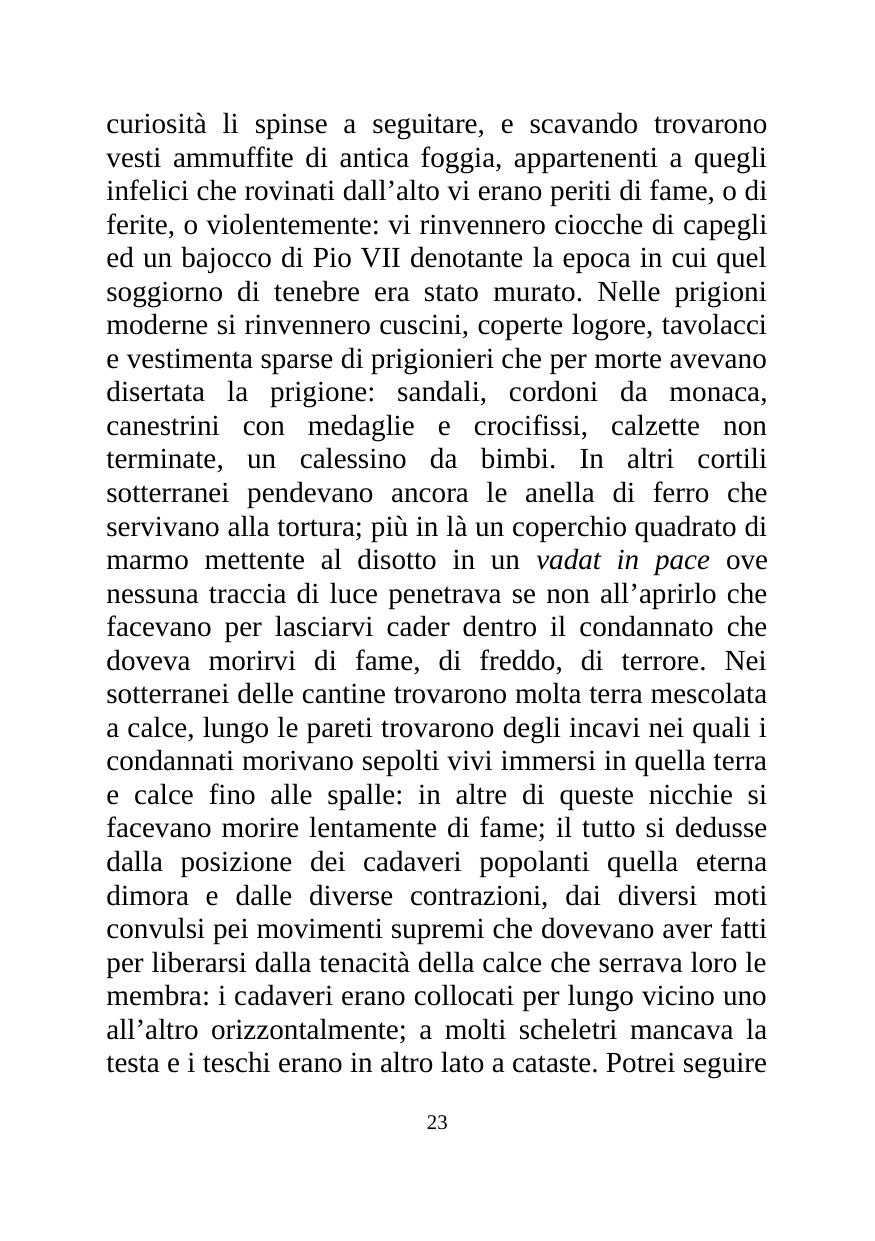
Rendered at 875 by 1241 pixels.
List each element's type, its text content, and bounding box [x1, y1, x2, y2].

text curiosità li spinse a seguitare, e scavando trovarono vesti ammuffite di antica foggia, appartenenti a quegli infelici che rovinati dall’alto vi erano periti di fame, o di ferite, o violentemente: vi rinvennero ciocche di capegli ed un bajocco di Pio VII denotante la epoca in cui quel soggiorno di tenebre era stato murato. Nelle prigioni moderne si rinvennero cuscini, coperte logore, tavolacci e vestimenta sparse di prigionieri che per morte avevano disertata la prigione: sandali, cordoni da monaca, canestrini con medaglie e crocifissi, calzette non terminate, un calessino da bimbi. In altri cortili sotterranei pendevano ancora le anella di ferro che servivano alla tortura; più in là un coperchio quadrato di marmo mettente al disotto in un vadat in pace ove nessuna traccia di luce penetrava se non all’aprirlo che facevano per lasciarvi cader dentro il condannato che doveva morirvi di fame, di freddo, di terrore. Nei sotterranei delle cantine trovarono molta terra mescolata a calce, lungo le pareti trovarono degli incavi nei quali i condannati morivano sepolti vivi immersi in quella terra e calce fino alle spalle: in altre di queste nicchie si facevano morire lentamente di fame; il tutto si dedusse dalla posizione dei cadaveri popolanti quella eterna dimora e dalle diverse contrazioni, dai diversi moti convulsi pei movimenti supremi che dovevano aver fatti per liberarsi dalla tenacità della calce che serrava loro le membra: i cadaveri erano collocati per lungo vicino uno all’altro orizzontalmente; a molti scheletri mancava la testa e i teschi erano in altro lato a cataste. Potrei seguire [106, 106, 768, 1079]
